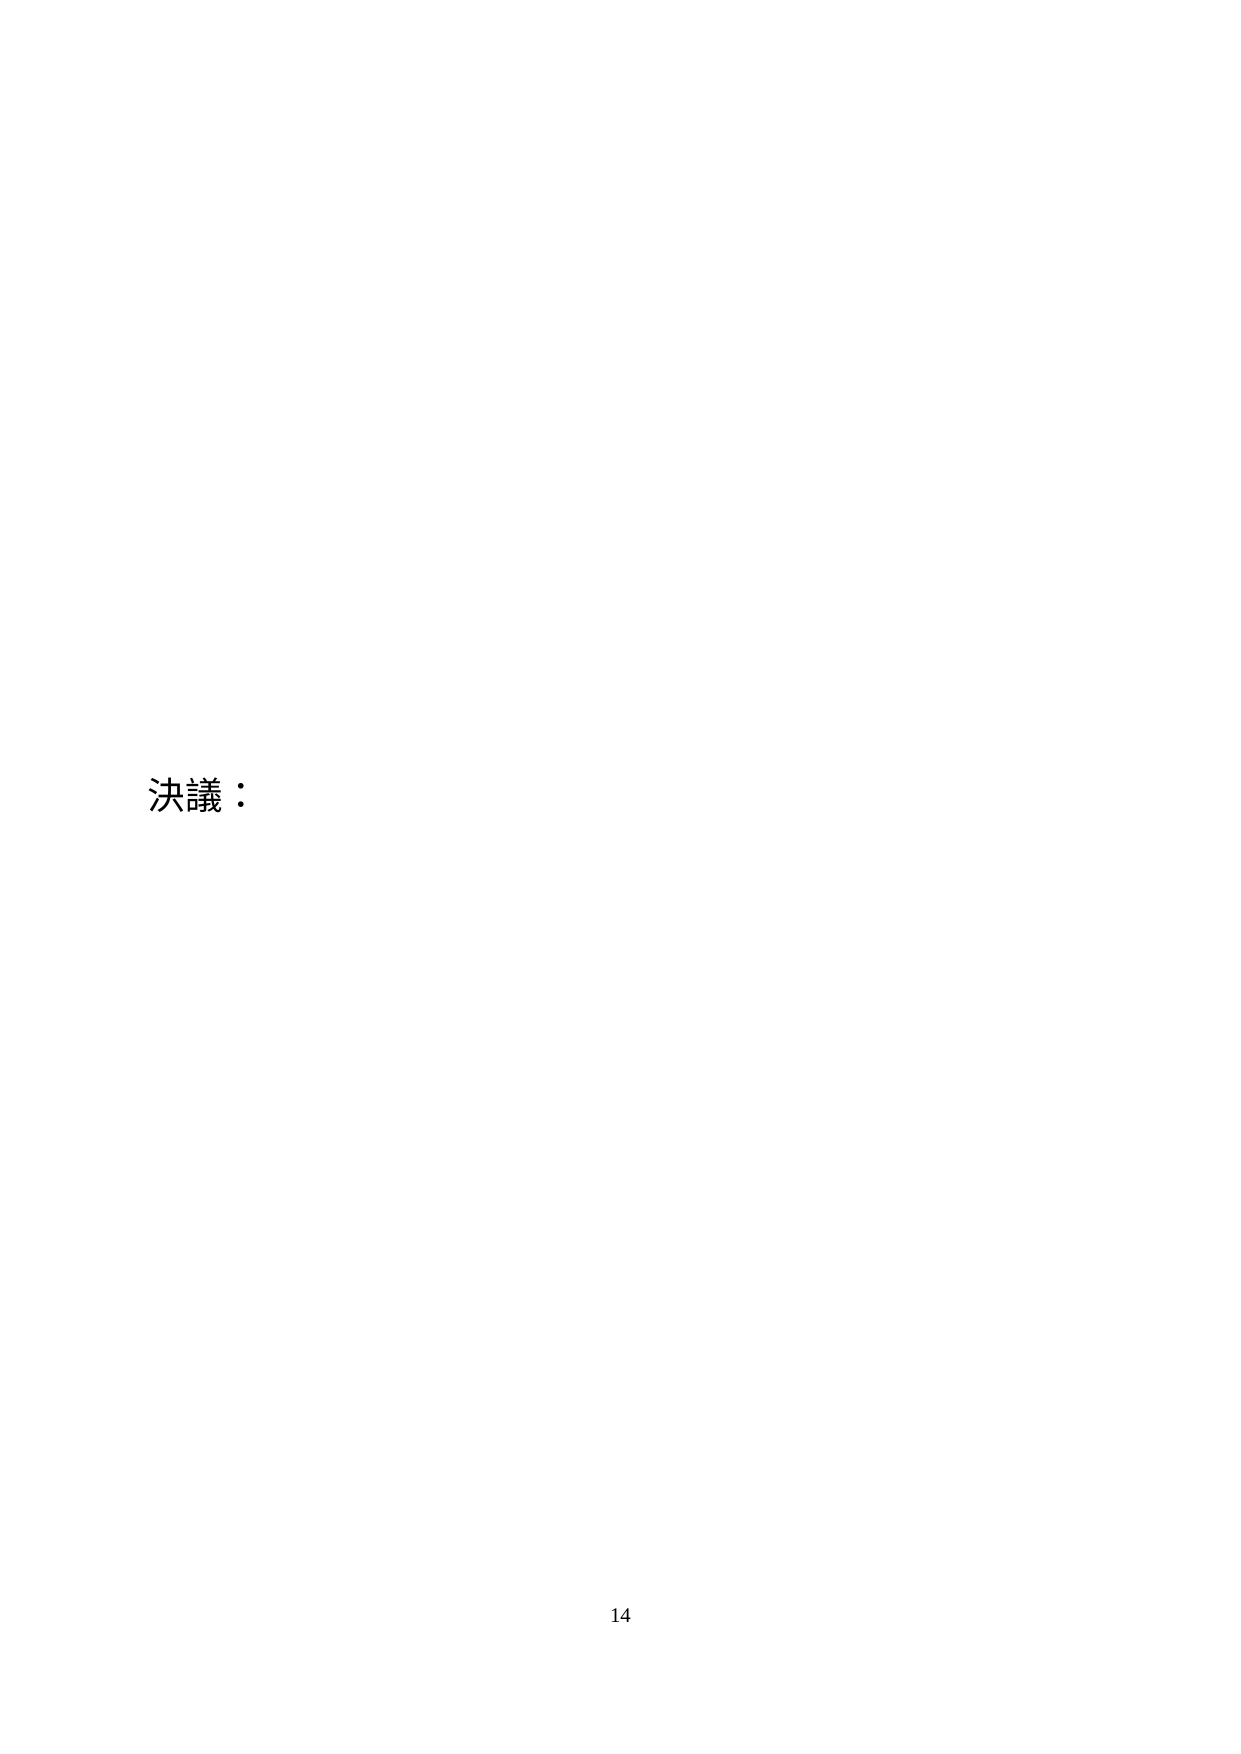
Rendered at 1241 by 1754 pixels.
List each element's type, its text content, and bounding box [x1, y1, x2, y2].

text 決議： [148, 752, 1092, 814]
